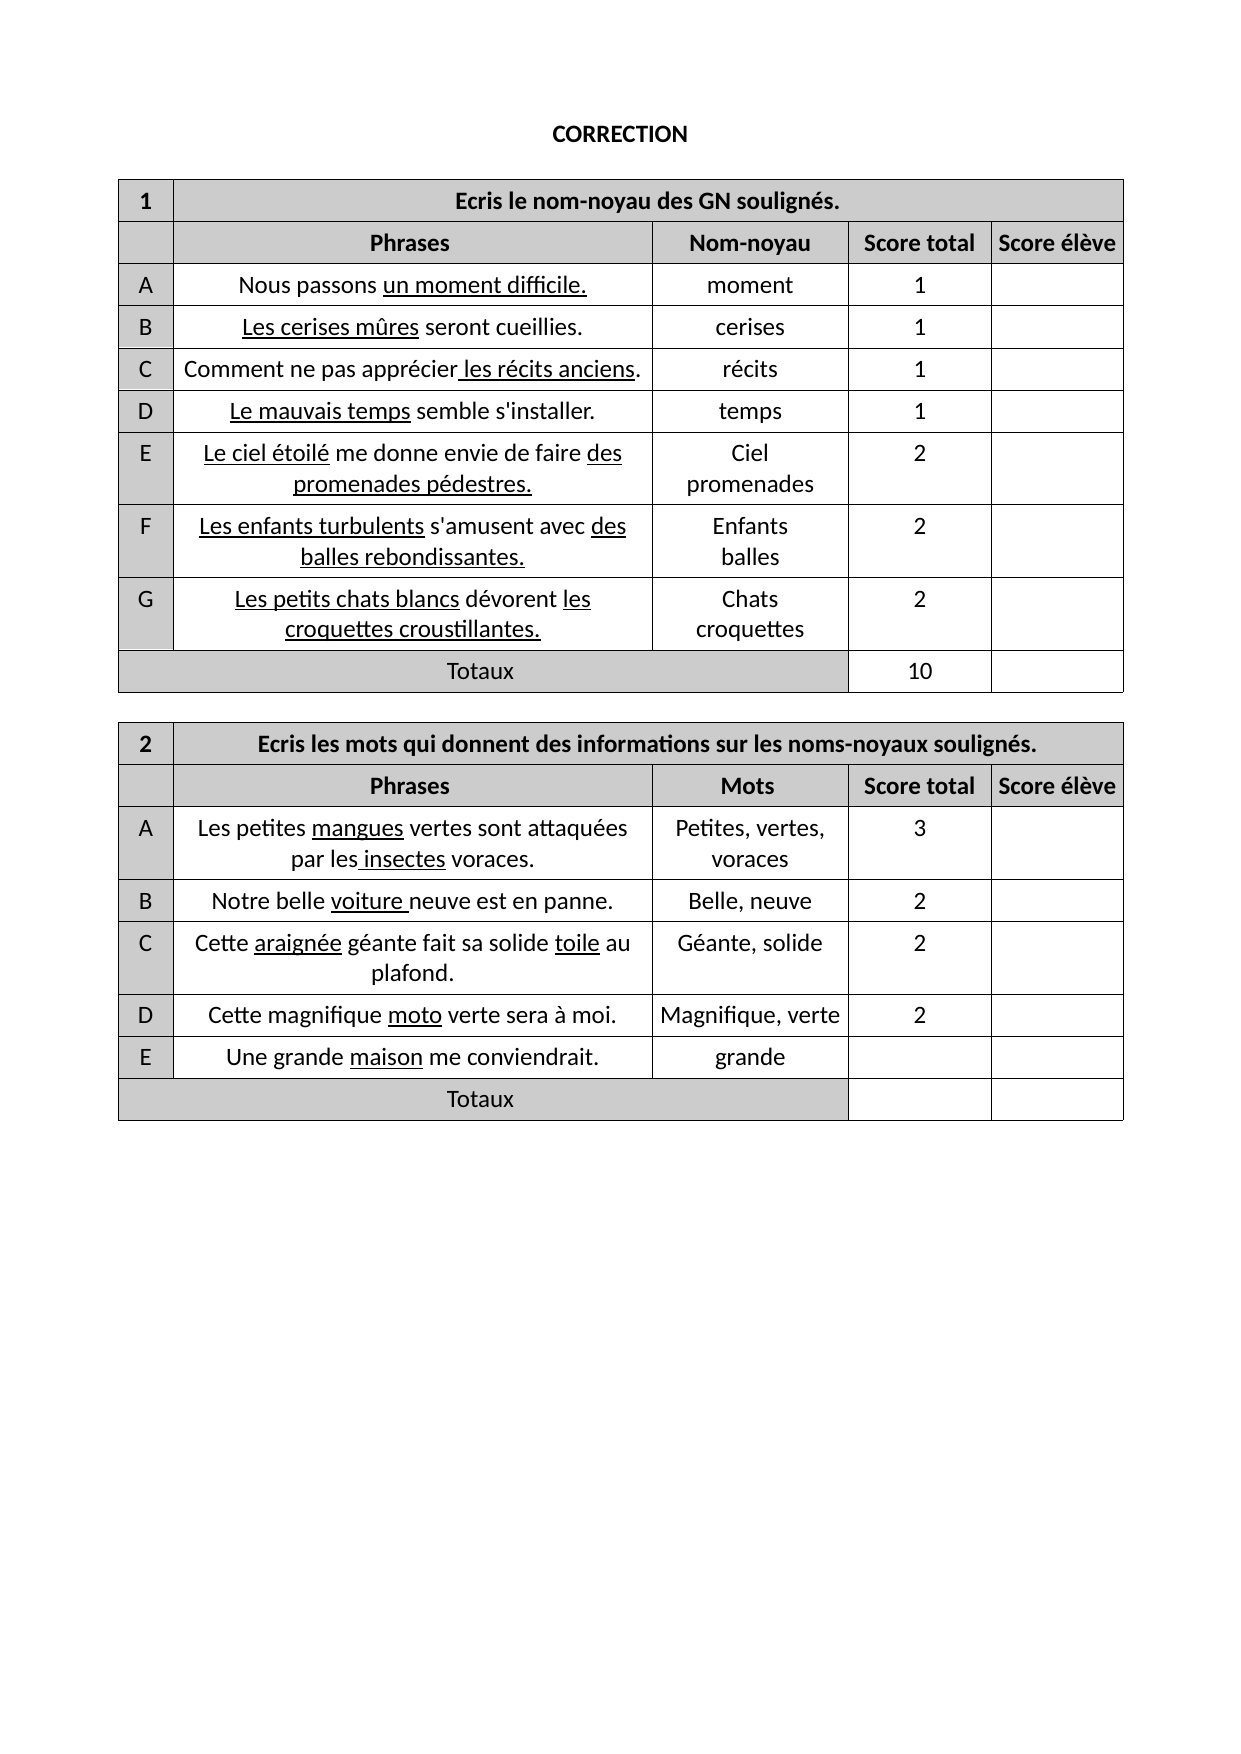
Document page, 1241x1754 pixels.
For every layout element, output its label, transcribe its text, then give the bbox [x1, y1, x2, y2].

table_cell Le mauvais temps semble s'installer. [174, 391, 652, 432]
table_cell Cette magnifique moto verte sera à moi. [174, 995, 652, 1036]
table_cell Comment ne pas apprécier les récits anciens. [174, 349, 652, 389]
table_cell Nous passons un moment difficile. [174, 264, 652, 305]
table_cell A [119, 807, 173, 879]
table_cell 3 [849, 807, 991, 879]
table_cell Phrases [174, 765, 652, 806]
table_cell grande [653, 1037, 848, 1078]
table_cell D [119, 995, 173, 1036]
table_cell B [119, 880, 173, 921]
table_cell Les petites mangues vertes sont attaquées par les insectes voraces. [174, 807, 652, 879]
table_cell [992, 505, 1123, 577]
table_cell [992, 880, 1123, 921]
table_cell Phrases [174, 222, 652, 263]
table_header 2 [119, 723, 173, 764]
table_cell Score total [849, 765, 991, 806]
table_cell Score total [849, 222, 991, 263]
table_cell Totaux [119, 651, 848, 692]
table_header 1 [119, 180, 173, 221]
text CORRECTION [118, 118, 1122, 149]
table_cell [849, 1079, 991, 1120]
table_cell Belle, neuve [653, 880, 848, 921]
table_cell Nom-noyau [653, 222, 848, 263]
table_cell A [119, 264, 173, 305]
table_cell [992, 306, 1123, 347]
table_cell [849, 1037, 991, 1078]
table_header Ecris le nom-noyau des GN soulignés. [174, 180, 1123, 221]
table_cell Petites, vertes, voraces [653, 807, 848, 879]
table_cell Score élève [992, 765, 1123, 806]
table_cell 2 [849, 505, 991, 577]
table_cell Magnifique, verte [653, 995, 848, 1036]
table_cell Notre belle voiture neuve est en panne. [174, 880, 652, 921]
table_cell [119, 222, 173, 263]
table_cell 2 [849, 995, 991, 1036]
table_cell Totaux [119, 1079, 848, 1120]
table_cell 1 [849, 391, 991, 432]
table_cell 2 [849, 922, 991, 994]
table_header Ecris les mots qui donnent des informations sur les noms-noyaux soulignés. [174, 723, 1123, 764]
table_cell Cette araignée géante fait sa solide toile au plafond. [174, 922, 652, 994]
table_cell Géante, solide [653, 922, 848, 994]
table_cell 10 [849, 651, 991, 692]
table_cell 1 [849, 264, 991, 305]
table_cell Les enfants turbulents s'amusent avec des balles rebondissantes. [174, 505, 652, 577]
table_cell [992, 1037, 1123, 1078]
table_cell 2 [849, 578, 991, 649]
table_cell [992, 578, 1123, 649]
table_cell [119, 765, 173, 806]
table_cell B [119, 306, 173, 347]
table_cell Enfants balles [653, 505, 848, 577]
table_cell [992, 349, 1123, 389]
table_cell [992, 1079, 1123, 1120]
table_cell [992, 922, 1123, 994]
table_cell [992, 995, 1123, 1036]
table_cell G [119, 578, 173, 649]
table_cell Score élève [992, 222, 1123, 263]
table_cell E [119, 1037, 173, 1078]
table_cell Le ciel étoilé me donne envie de faire des promenades pédestres. [174, 433, 652, 504]
table_cell [992, 391, 1123, 432]
table_cell cerises [653, 306, 848, 347]
table_cell Les cerises mûres seront cueillies. [174, 306, 652, 347]
table_cell récits [653, 349, 848, 389]
table_cell [992, 651, 1123, 692]
table_cell 2 [849, 880, 991, 921]
table_cell E [119, 433, 173, 504]
table_cell F [119, 505, 173, 577]
table_cell C [119, 349, 173, 389]
table_cell 1 [849, 349, 991, 389]
table_cell [992, 264, 1123, 305]
table_cell [992, 807, 1123, 879]
table_cell D [119, 391, 173, 432]
table_cell Ciel promenades [653, 433, 848, 504]
table_cell C [119, 922, 173, 994]
table_cell 1 [849, 306, 991, 347]
table_cell Mots [653, 765, 848, 806]
table_cell Une grande maison me conviendrait. [174, 1037, 652, 1078]
table_cell Les petits chats blancs dévorent les croquettes croustillantes. [174, 578, 652, 649]
table_cell moment [653, 264, 848, 305]
table_cell temps [653, 391, 848, 432]
table_cell 2 [849, 433, 991, 504]
table_cell [992, 433, 1123, 504]
table_cell Chats croquettes [653, 578, 848, 649]
